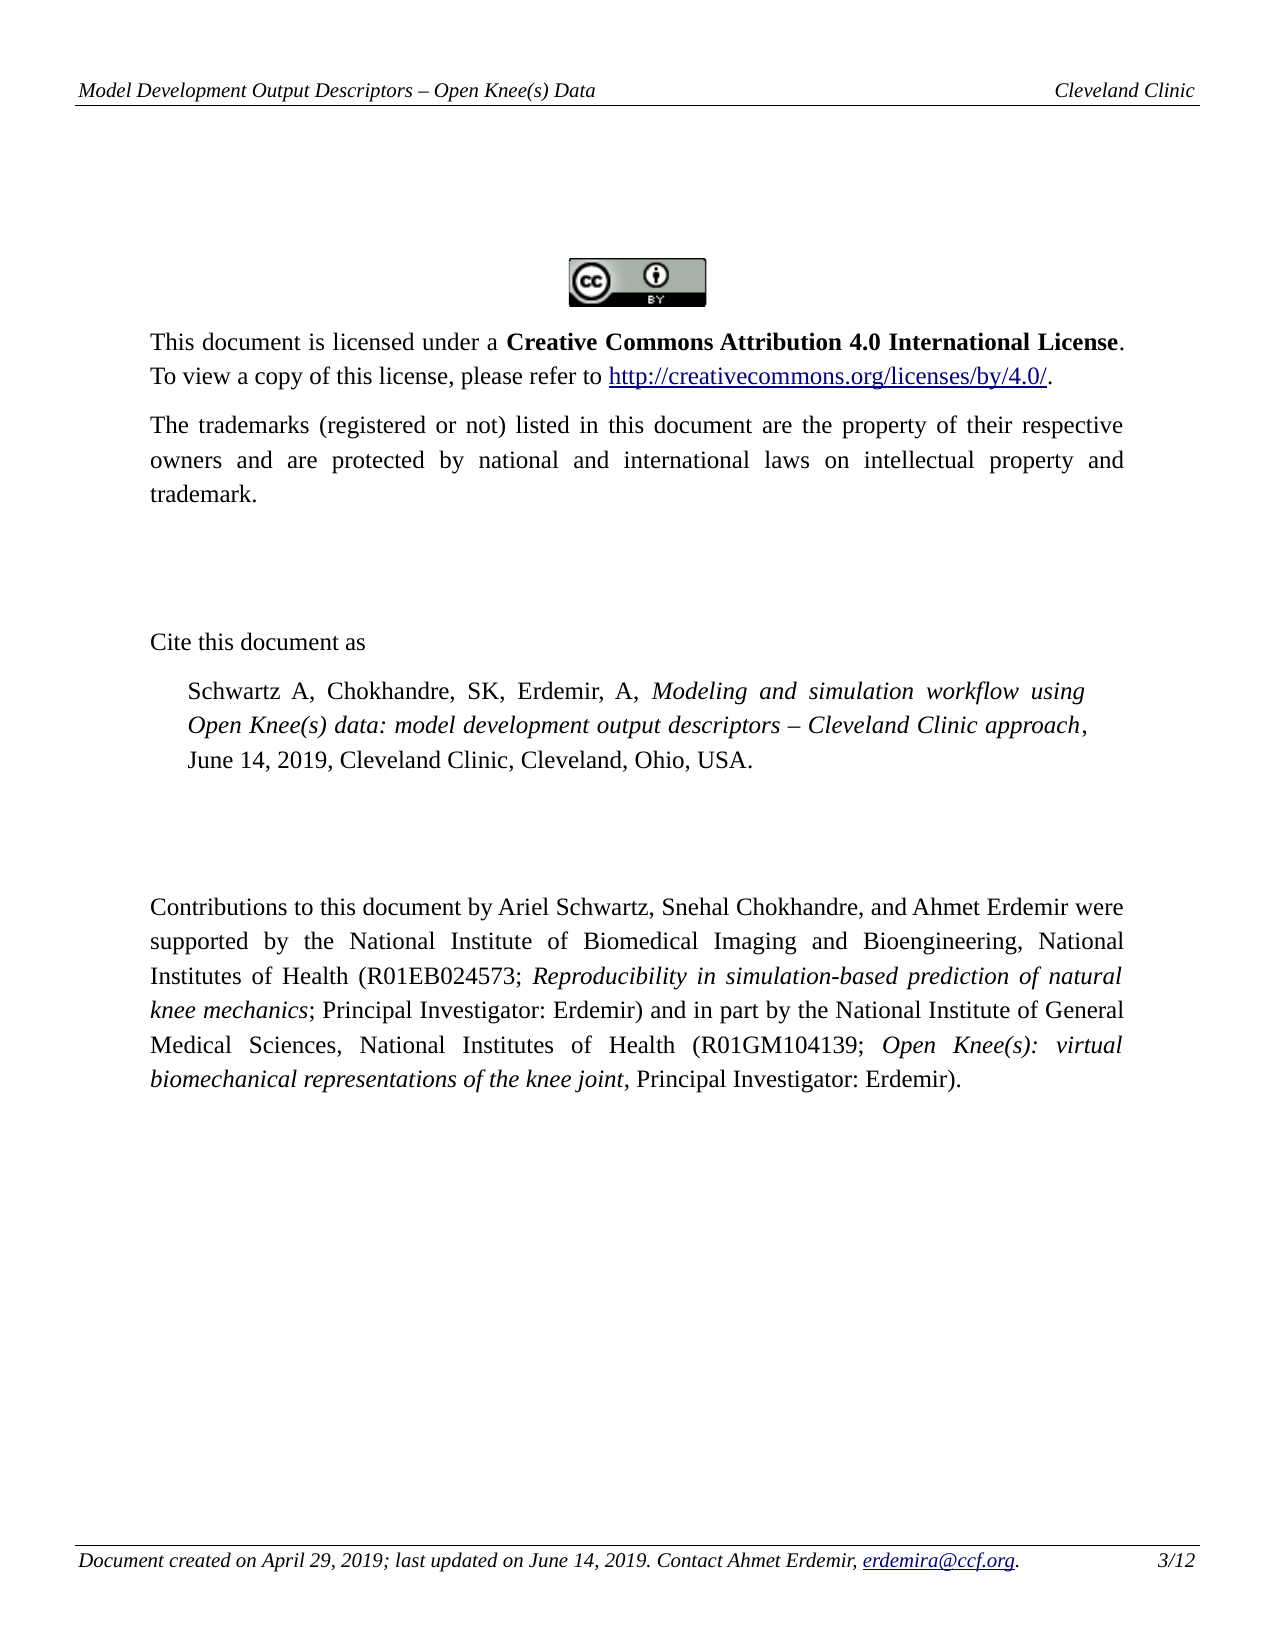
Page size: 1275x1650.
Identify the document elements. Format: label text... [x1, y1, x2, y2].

text Schwartz A, Chokhandre, SK, Erdemir, A, Modeling and simulation workflow using Open Knee(s) data: model development output descriptors – Cleveland Clinic approach, June 14, 2019, Cleveland Clinic, Cleveland, Ohio, USA. [187, 676, 1087, 773]
text This document is licensed under a Creative Commons Attribution 4.0 International License. To view a copy of this license, please refer to http://creativecommons.org/licenses/by/4.0/. [150, 327, 1125, 390]
text Contributions to this document by Ariel Schwartz, Snehal Chokhandre, and Ahmet Erdemir were supported by the National Institute of Biomedical Imaging and Bioengineering, National Institutes of Health (R01EB024573; Reproducibility in simulation-based prediction of natural knee mechanics; Principal Investigator: Erdemir) and in part by the National Institute of General Medical Sciences, National Institutes of Health (R01GM104139; Open Knee(s): virtual biomechanical representations of the knee joint, Principal Investigator: Erdemir). [150, 892, 1125, 1093]
text Cite this document as [150, 627, 1125, 655]
text The trademarks (registered or not) listed in this document are the property of their respective owners and are protected by national and international laws on intellectual property and trademark. [150, 411, 1125, 508]
picture [568, 258, 707, 307]
